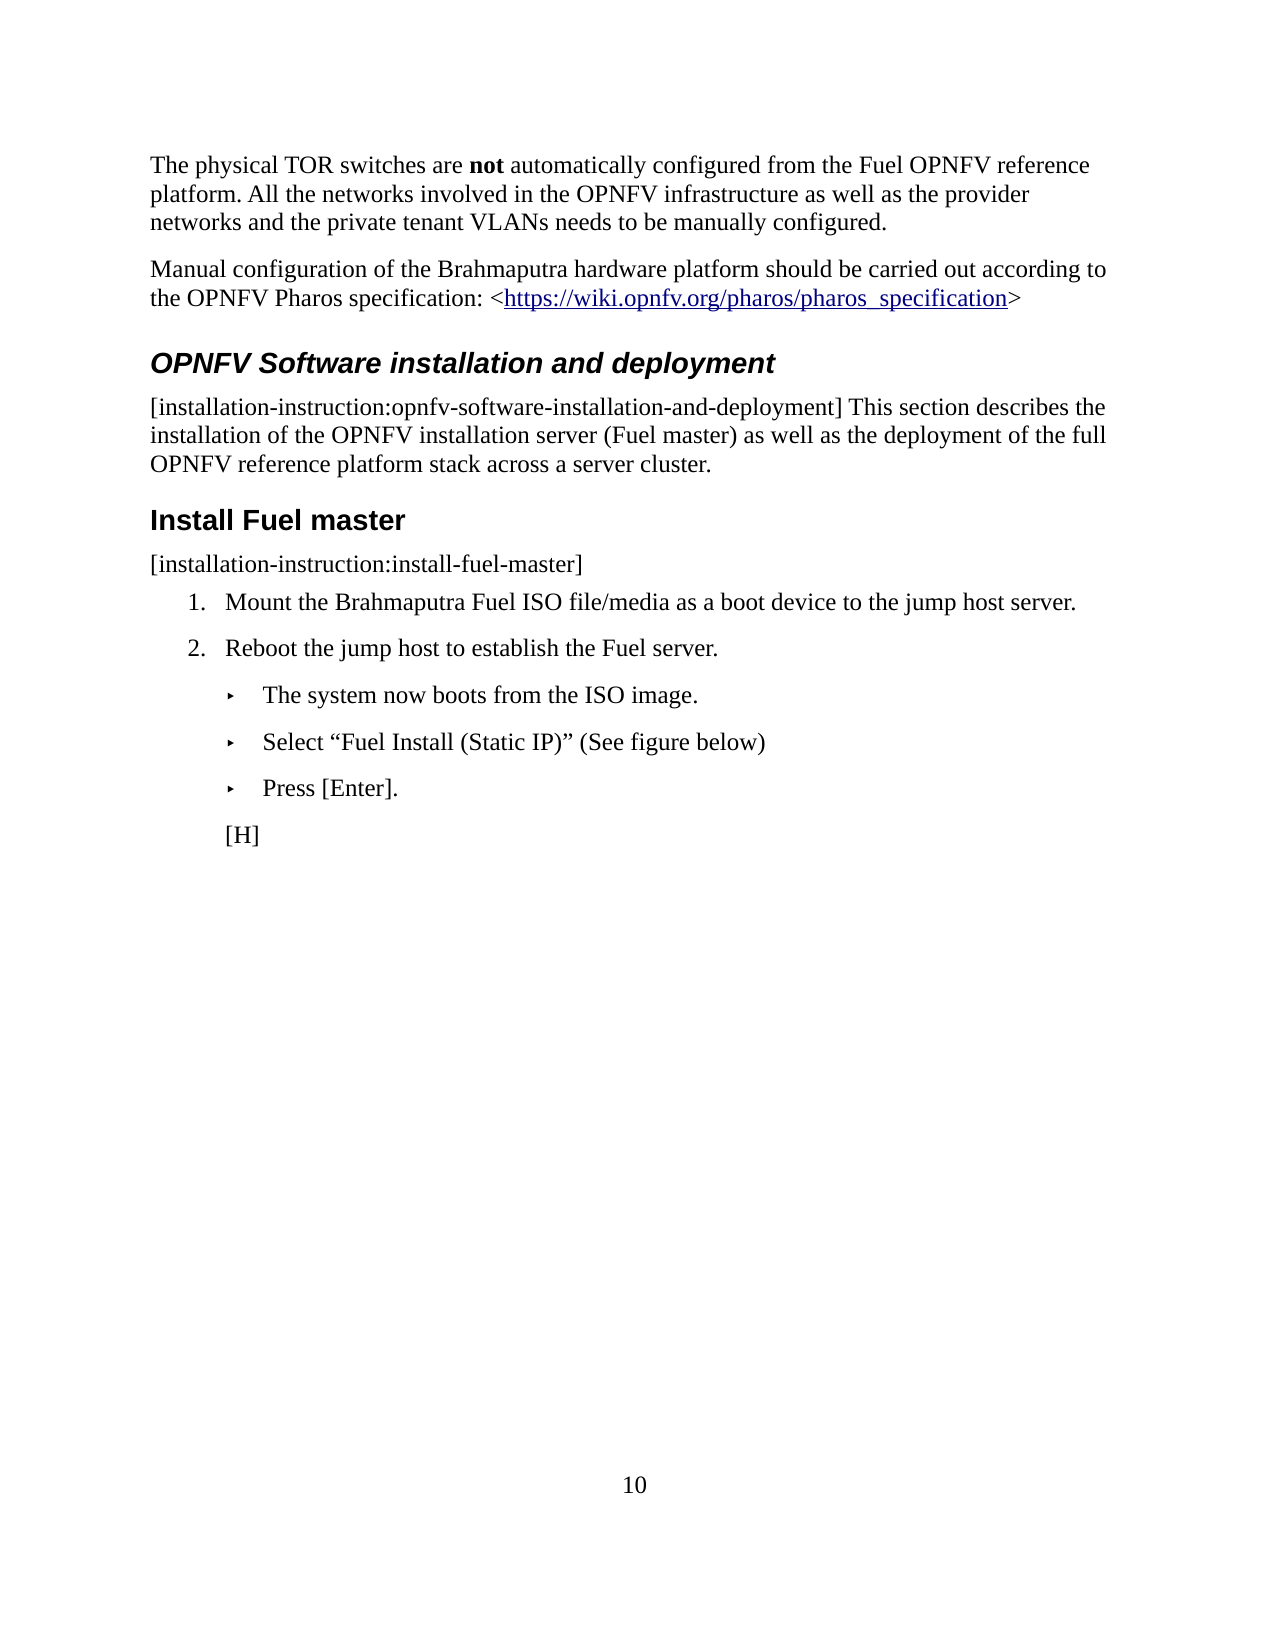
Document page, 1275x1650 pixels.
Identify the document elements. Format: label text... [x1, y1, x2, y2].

list Select “Fuel Install (Static IP)” (See figure below) [225, 727, 1125, 755]
text [installation-instruction:opnfv-software-installation-and-deployment] This section describes the installation of the OPNFV installation server (Fuel master) as well as the deployment of the full OPNFV reference platform stack across a server cluster. [150, 392, 1125, 478]
list Reboot the jump host to establish the Fuel server. [187, 633, 1125, 662]
list The system now boots from the ISO image. [225, 680, 1125, 709]
list [H] [187, 820, 1125, 849]
list Mount the Brahmaputra Fuel ISO file/media as a boot device to the jump host server. [187, 587, 1125, 615]
subtitle Install Fuel master [150, 503, 1125, 536]
list Press [Enter]. [225, 773, 1125, 802]
text Manual configuration of the Brahmaputra hardware platform should be carried out according to the OPNFV Pharos specification: <https://wiki.opnfv.org/pharos/pharos_specification> [150, 254, 1125, 312]
subtitle OPNFV Software installation and deployment [150, 346, 1125, 379]
text [installation-instruction:install-fuel-master] [150, 549, 1125, 578]
text The physical TOR switches are not automatically configured from the Fuel OPNFV reference platform. All the networks involved in the OPNFV infrastructure as well as the provider networks and the private tenant VLANs needs to be manually configured. [150, 150, 1125, 236]
